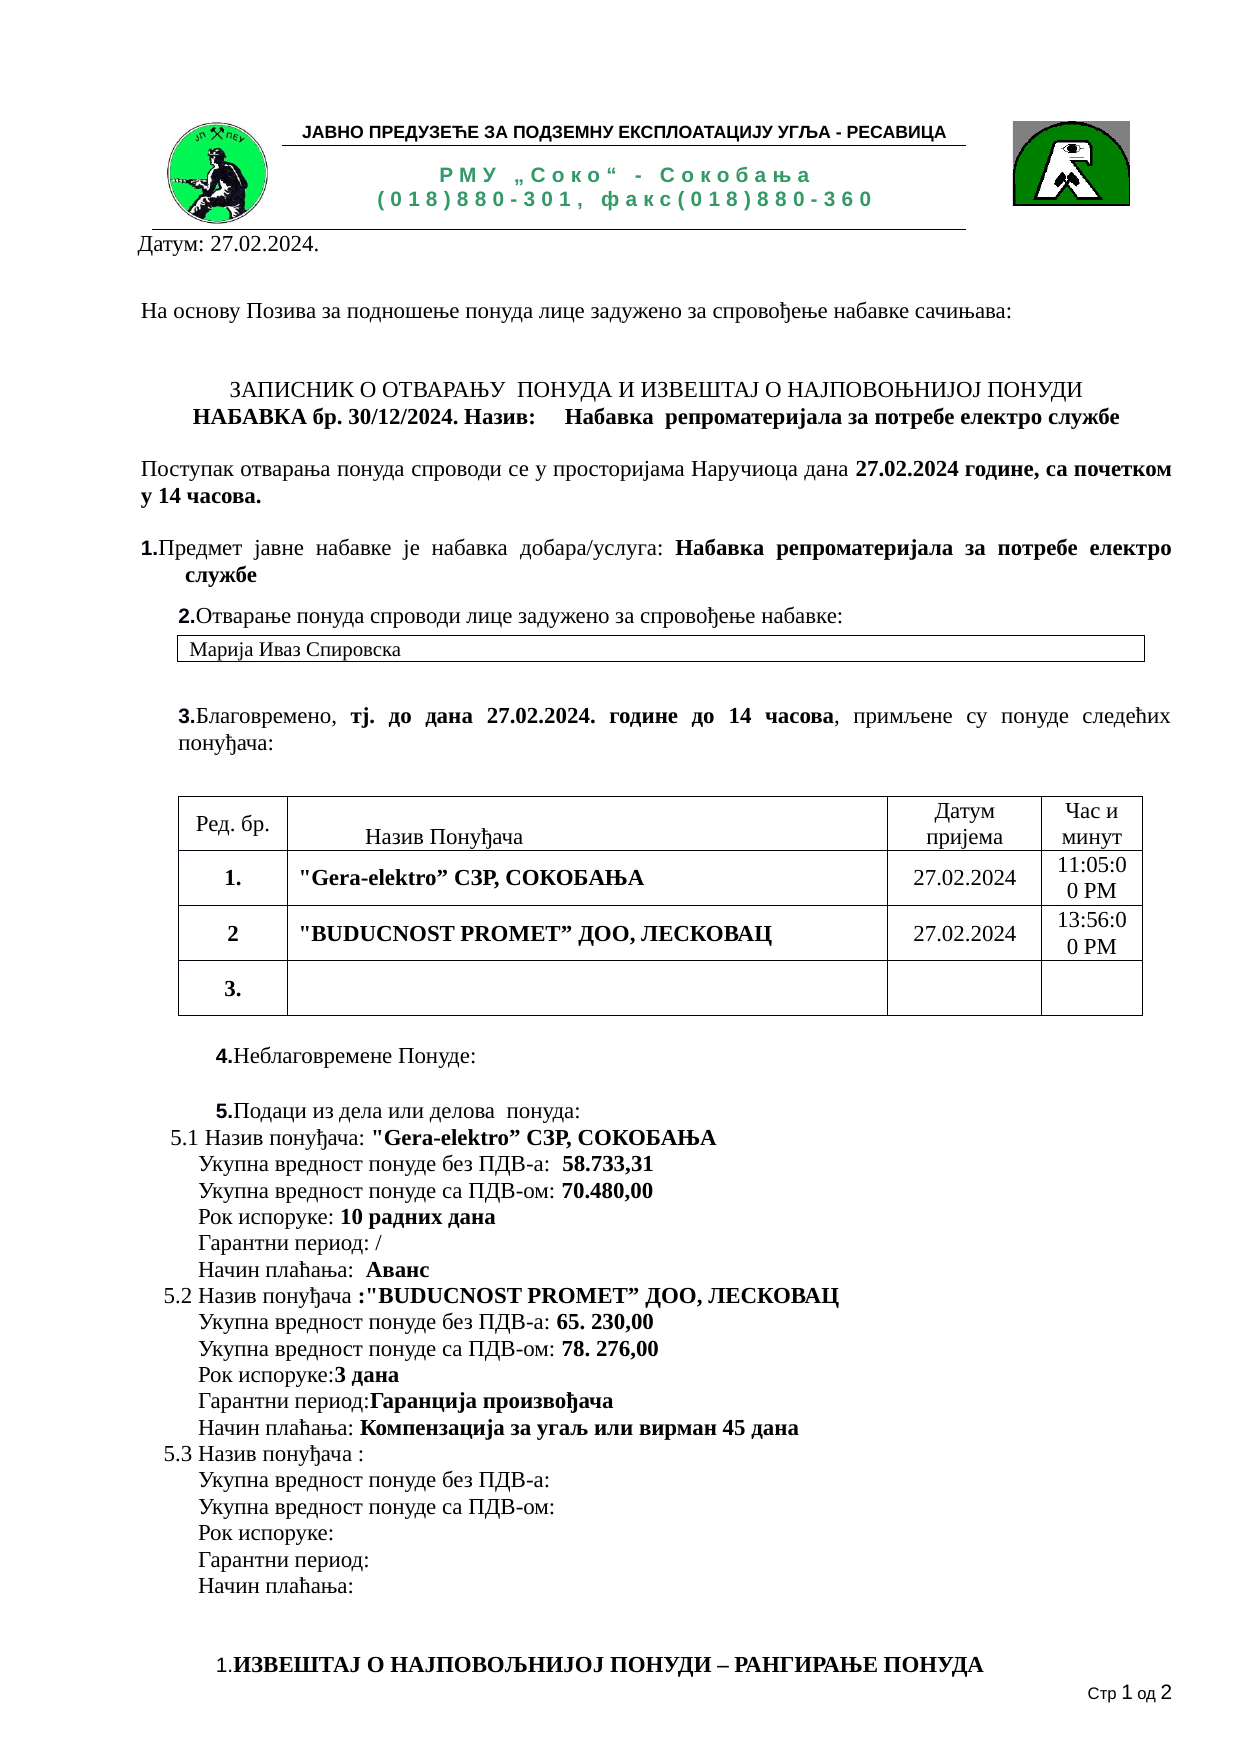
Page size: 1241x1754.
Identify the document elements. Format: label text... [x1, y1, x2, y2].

list Неблаговремене Понуде: [216, 1042, 1172, 1069]
table_cell 13:56:00 PM [1042, 906, 1142, 960]
table_header Назив Понуђача [288, 797, 887, 849]
table_cell "BUDUCNOST PROMET” ДОО, ЛЕСКОВАЦ [288, 906, 887, 960]
table_header ЈАВНО ПРЕДУЗЕЋЕ ЗА ПОДЗЕМНУ ЕКСПЛОАТАЦИЈУ УГЉА - РЕСАВИЦА [282, 122, 966, 144]
text Укупна вредност понуде без ПДВ-а: 58.733,31 [141, 1150, 1172, 1177]
list ИЗВЕШТАЈ О НАЈПОВОЉНИЈОЈ ПОНУДИ – РАНГИРАЊЕ ПОНУДА [216, 1651, 1172, 1677]
text Поступак отварања понуда спроводи се у просторијама Наручиоца дана 27.02.2024 године, са почетком у 14 часова. [141, 455, 1172, 508]
text 5.1 Назив понуђача: "Gera-elektro” СЗР, СОКОБАЊА [170, 1124, 1172, 1150]
table_header Датум пријема [888, 797, 1041, 849]
text Укупна вредност понуде без ПДВ-а: 65. 230,00 [141, 1308, 1172, 1335]
text Рок испоруке:3 дана [141, 1361, 1172, 1387]
table_cell [888, 961, 1041, 1015]
table_cell 27.02.2024 [888, 851, 1041, 905]
text ЗАПИСНИК О ОТВАРАЊУ ПОНУДА И ИЗВЕШТАЈ О НАЈПОВОЊНИЈОЈ ПОНУДИ [141, 376, 1172, 403]
text Начин плаћања: Аванс [141, 1256, 1172, 1282]
table_cell [288, 961, 887, 1015]
text НАБАВКА бр. 30/12/2024. Назив: Набавка репроматеријала за потребе електро службе [141, 403, 1172, 429]
text Начин плаћања: Компензација за угаљ или вирман 45 дана [141, 1414, 1172, 1440]
table_cell 2 [179, 906, 287, 960]
table_cell 1. [179, 851, 287, 905]
table_header Марија Иваз Спировска [178, 636, 1144, 661]
picture [1012, 121, 1130, 206]
text Гарантни период:Гаранција произвођача [141, 1387, 1172, 1414]
table_header [966, 122, 1177, 229]
table_header Ред. бр. [179, 797, 287, 849]
text Укупна вредност понуде са ПДВ-ом: 70.480,00 [141, 1177, 1172, 1203]
table_cell 27.02.2024 [888, 906, 1041, 960]
table_header [152, 122, 282, 229]
picture [166, 121, 268, 224]
text 5.2 Назив понуђача :"BUDUCNOST PROMET” ДОО, ЛЕСКОВАЦ [141, 1282, 1172, 1308]
list Предмет јавне набавке је набавка добара/услуга: Набавка репроматеријала за потребе електро службе [141, 534, 1172, 587]
text Рок испоруке: 10 радних дана [141, 1203, 1172, 1229]
text Гарантни период: / [141, 1229, 1172, 1256]
table_cell [1042, 961, 1142, 1015]
table_cell "Gera-elektro” СЗР, СОКОБАЊА [288, 851, 887, 905]
text Укупна вредност понуде са ПДВ-ом: [141, 1493, 1172, 1519]
text Укупна вредност понуде са ПДВ-ом: 78. 276,00 [141, 1335, 1172, 1361]
list Отварање понуда спроводи лице задужено за спровођење набавке: [178, 602, 1172, 628]
table_cell РМУ „Соко“ - Сокобања (018)880-301, факс(018)880-360 [282, 146, 966, 229]
text Гарантни период: [141, 1546, 1172, 1572]
text 5.3 Назив понуђача : [141, 1440, 1172, 1467]
text Укупна вредност понуде без ПДВ-а: [141, 1467, 1172, 1493]
list Благовремено, тј. до дана 27.02.2024. године до 14 часова, примљене су понуде следећих понуђача: [178, 702, 1172, 755]
table_cell 11:05:00 PM [1042, 851, 1142, 905]
list Подаци из дела или делова понуда: [216, 1098, 1172, 1124]
text Начин плаћања: [141, 1572, 1172, 1598]
text На основу Позива за подношење понуда лице задужено за спровођење набавке сачињава: [141, 297, 1172, 324]
table_cell 3. [179, 961, 287, 1015]
text Датум: 27.02.2024. [103, 230, 1174, 257]
text Рок испоруке: [141, 1519, 1172, 1546]
table_header Час и минут [1042, 797, 1142, 849]
